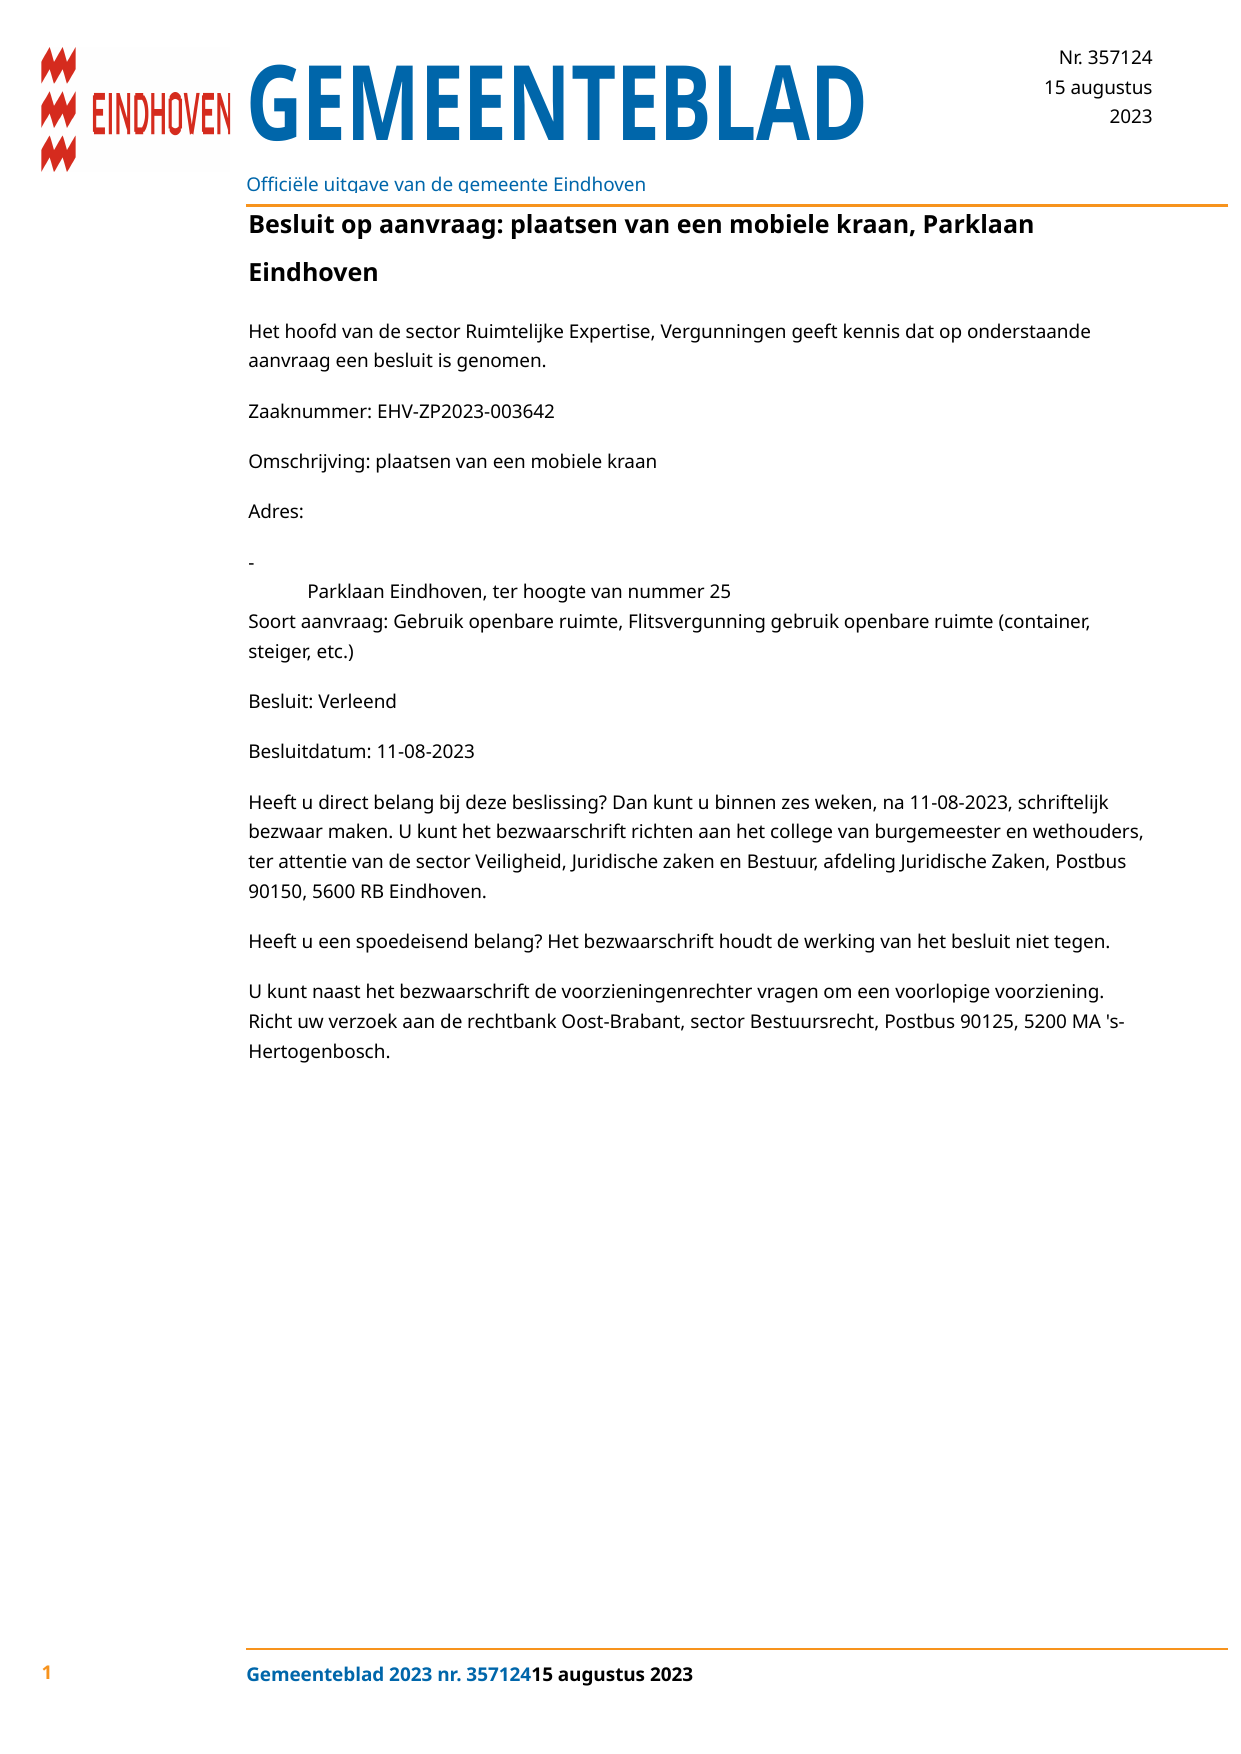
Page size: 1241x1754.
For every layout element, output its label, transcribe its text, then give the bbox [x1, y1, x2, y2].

text Heeft u direct belang bij deze beslissing? Dan kunt u binnen zes weken, na 11-08-2023, schriftelijk bezwaar maken. U kunt het bezwaarschrift richten aan het college van burgemeester en wethouders, ter attentie van de sector Veiligheid, Juridische zaken en Bestuur, afdeling Juridische Zaken, Postbus 90150, 5600 RB Eindhoven. [248, 789, 1152, 904]
text Heeft u een spoedeisend belang? Het bezwaarschrift houdt de werking van het besluit niet tegen. [248, 928, 1152, 954]
list Parklaan Eindhoven, ter hoogte van nummer 25 [248, 579, 1152, 604]
text Soort aanvraag: Gebruik openbare ruimte, Flitsvergunning gebruik openbare ruimte (container, steiger, etc.) [248, 608, 1152, 664]
text Zaaknummer: EHV-ZP2023-003642 [248, 398, 1152, 424]
text Besluitdatum: 11-08-2023 [248, 739, 1152, 764]
text Besluit op aanvraag: plaatsen van een mobiele kraan, Parklaan Eindhoven [248, 207, 1152, 288]
text Het hoofd van de sector Ruimtelijke Expertise, Vergunningen geeft kennis dat op onderstaande aanvraag een besluit is genomen. [248, 318, 1152, 373]
text U kunt naast het bezwaarschrift de voorzieningenrechter vragen om een voorlopige voorziening. Richt uw verzoek aan de rechtbank Oost-Brabant, sector Bestuursrecht, Postbus 90125, 5200 MA 's-Hertogenbosch. [248, 979, 1152, 1064]
text Adres: [248, 499, 1152, 524]
text Besluit: Verleend [248, 688, 1152, 714]
text Omschrijving: plaatsen van een mobiele kraan [248, 448, 1152, 474]
picture [41, 47, 231, 172]
